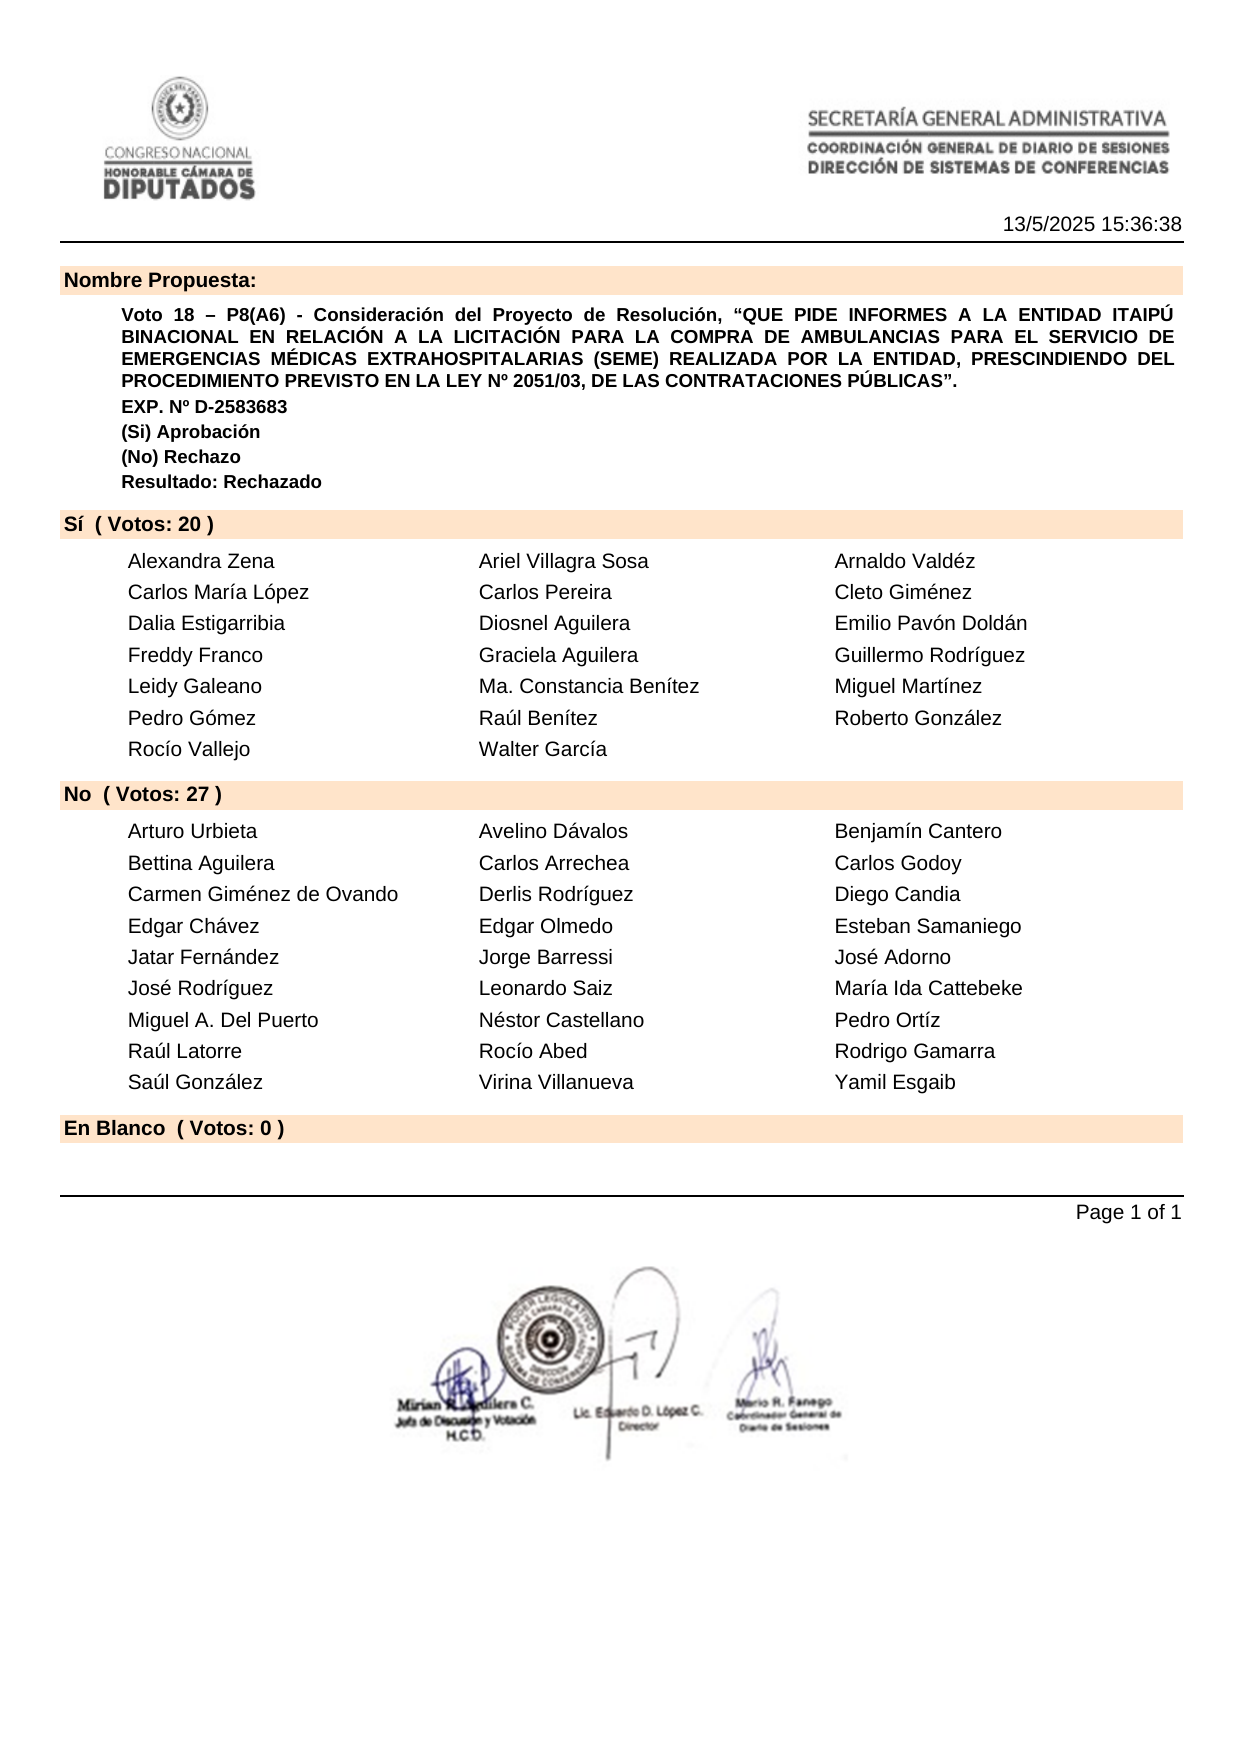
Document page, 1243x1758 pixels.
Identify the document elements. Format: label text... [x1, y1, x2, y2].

table_cell [60, 1199, 827, 1233]
table_cell Walter García [476, 736, 815, 764]
table_cell [1184, 641, 1189, 670]
table_cell [815, 818, 831, 1115]
table_cell [1184, 912, 1189, 941]
table_cell [1184, 850, 1189, 878]
table_cell Emilio Pavón Doldán [831, 610, 1168, 639]
table_cell [476, 764, 815, 781]
table_cell [1184, 1069, 1189, 1098]
table_cell Virina Villanueva [476, 1069, 815, 1098]
table_cell [1184, 673, 1189, 701]
table_cell [462, 1166, 476, 1194]
table_header [60, 207, 649, 241]
table_cell Freddy Franco [125, 641, 462, 670]
table_cell [60, 295, 1183, 301]
table_cell Nombre Propuesta: [60, 266, 1183, 295]
table_cell Avelino Dávalos [476, 818, 815, 847]
table_cell En Blanco ( Votos: 0 ) [60, 1115, 1183, 1143]
table_cell [1184, 610, 1189, 639]
table_cell Carlos Arrechea [476, 850, 815, 878]
table_cell [1184, 975, 1189, 1003]
table_cell [815, 1166, 831, 1194]
table_cell Pedro Ortíz [831, 1006, 1168, 1035]
table_cell [60, 1166, 124, 1194]
table_cell [1184, 781, 1189, 810]
table_cell Cleto Giménez [831, 579, 1168, 607]
table_cell [60, 1143, 1183, 1166]
table_cell [1178, 301, 1189, 510]
table_cell [1184, 539, 1189, 547]
table_cell [1184, 881, 1189, 909]
table_header 13/5/2025 15:36:38 [649, 207, 1183, 241]
table_cell [1184, 1143, 1189, 1166]
table_cell [1184, 1115, 1189, 1143]
table_cell [1168, 818, 1183, 1115]
table_cell Diosnel Aguilera [476, 610, 815, 639]
table_cell [1184, 764, 1189, 781]
table_cell [1184, 944, 1189, 972]
table_cell José Rodríguez [125, 975, 462, 1003]
table_cell Ma. Constancia Benítez [476, 673, 815, 701]
table_cell Saúl González [125, 1069, 462, 1098]
table_cell Bettina Aguilera [125, 850, 462, 878]
table_cell [1184, 579, 1189, 607]
table_cell Page 1 of 1 [827, 1199, 1183, 1233]
table_cell Graciela Aguilera [476, 641, 815, 670]
table_cell [1184, 1098, 1189, 1115]
table_cell [1168, 548, 1183, 781]
table_cell Derlis Rodríguez [476, 881, 815, 909]
table_cell [1184, 1199, 1189, 1233]
table_cell José Adorno [831, 944, 1168, 972]
table_cell [118, 493, 1178, 510]
table_cell Benjamín Cantero [831, 818, 1168, 847]
table_cell Carlos Pereira [476, 579, 815, 607]
table_cell [1184, 1038, 1189, 1066]
table_cell [1184, 1166, 1189, 1194]
table_cell No ( Votos: 27 ) [60, 781, 1183, 810]
table_cell [60, 301, 118, 510]
table_cell Ariel Villagra Sosa [476, 548, 815, 576]
table_cell Carlos Godoy [831, 850, 1168, 878]
table_cell [60, 548, 124, 781]
table_header [1184, 207, 1189, 241]
table_cell Rodrigo Gamarra [831, 1038, 1168, 1066]
table_cell Rocío Vallejo [125, 736, 462, 764]
table_cell [476, 1166, 815, 1194]
table_cell Miguel A. Del Puerto [125, 1006, 462, 1035]
table_cell [1184, 1006, 1189, 1035]
table_cell [1184, 266, 1189, 295]
table_cell [1184, 245, 1189, 266]
table_cell Carlos María López [125, 579, 462, 607]
table_cell Leidy Galeano [125, 673, 462, 701]
table_cell Guillermo Rodríguez [831, 641, 1168, 670]
table_cell Raúl Latorre [125, 1038, 462, 1066]
table_cell María Ida Cattebeke [831, 975, 1168, 1003]
table_cell Leonardo Saiz [476, 975, 815, 1003]
table_cell [462, 548, 476, 781]
table_cell [125, 1166, 462, 1194]
table_cell [1184, 704, 1189, 733]
table_cell Raúl Benítez [476, 704, 815, 733]
table_cell Jatar Fernández [125, 944, 462, 972]
table_cell [462, 818, 476, 1115]
table_cell Carmen Giménez de Ovando [125, 881, 462, 909]
table_cell [815, 548, 831, 781]
table_cell Alexandra Zena [125, 548, 462, 576]
table_cell [1184, 736, 1189, 764]
table_cell [1184, 818, 1189, 847]
table_cell [1184, 510, 1189, 539]
table_cell [60, 810, 1183, 818]
table_cell [1184, 810, 1189, 818]
table_cell Jorge Barressi [476, 944, 815, 972]
table_cell [1184, 548, 1189, 576]
table_cell Sí ( Votos: 20 ) [60, 510, 1183, 539]
table_cell Voto 18 – P8(A6) - Consideración del Proyecto de Resolución, “QUE PIDE INFORMES A LA ENTIDAD ITAIPÚ BINACIONAL EN RELACIÓN A LA LICITACIÓN PARA LA COMPRA DE AMBULANCIAS PARA EL SERVICIO DE EMERGENCIAS MÉDICAS EXTRAHOSPITALARIAS (SEME) REALIZADA POR LA ENTIDAD, PRESCINDIENDO DEL PROCEDIMIENTO PREVISTO EN LA LEY Nº 2051/03, DE LAS CONTRATACIONES PÚBLICAS”. EXP. Nº D-2583683 (Si) Aprobación (No) Rechazo Resultado: Rechazado [118, 301, 1178, 493]
table_cell [831, 733, 1168, 781]
table_cell [831, 1098, 1168, 1115]
table_cell Dalia Estigarribia [125, 610, 462, 639]
table_cell [60, 818, 124, 1115]
table_cell Yamil Esgaib [831, 1069, 1168, 1098]
table_cell Pedro Gómez [125, 704, 462, 733]
table_cell Edgar Chávez [125, 912, 462, 941]
table_cell Arnaldo Valdéz [831, 548, 1168, 576]
table_cell Miguel Martínez [831, 673, 1168, 701]
table_cell [831, 1166, 1168, 1194]
table_cell [476, 1098, 815, 1115]
table_cell Edgar Olmedo [476, 912, 815, 941]
table_cell [1168, 1166, 1183, 1194]
table_cell [60, 245, 1183, 266]
table_cell [60, 539, 1183, 547]
table_cell Rocío Abed [476, 1038, 815, 1066]
table_cell Esteban Samaniego [831, 912, 1168, 941]
table_cell Arturo Urbieta [125, 818, 462, 847]
table_cell Diego Candia [831, 881, 1168, 909]
table_cell Roberto González [831, 704, 1168, 733]
table_cell [125, 1098, 462, 1115]
table_cell [125, 764, 462, 781]
table_cell Néstor Castellano [476, 1006, 815, 1035]
